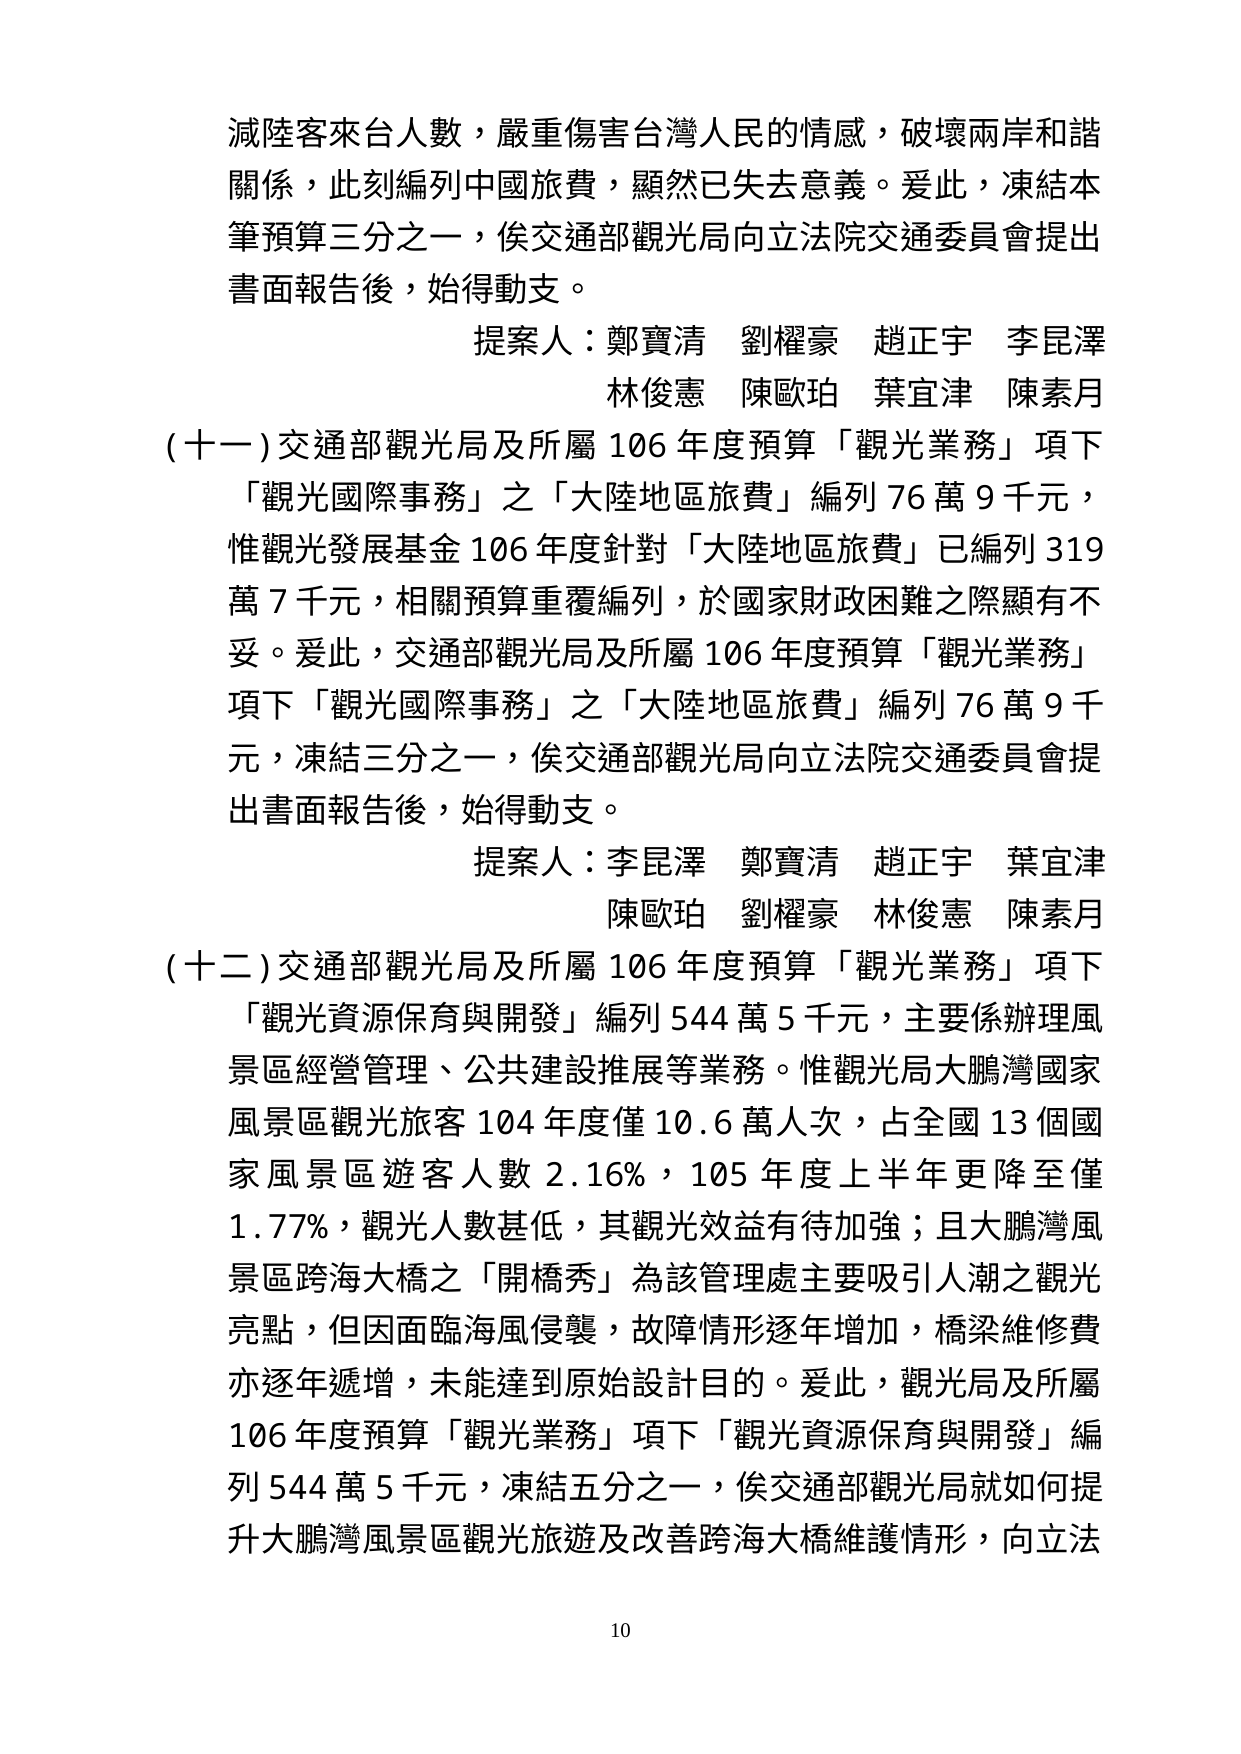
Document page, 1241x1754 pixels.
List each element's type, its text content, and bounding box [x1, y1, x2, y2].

text (十二)交通部觀光局及所屬106年度預算「觀光業務」項下「觀光資源保育與開發」編列544萬5千元，主要係辦理風景區經營管理、公共建設推展等業務。惟觀光局大鵬灣國家風景區觀光旅客104年度僅10.6萬人次，占全國13個國家風景區遊客人數2.16%，105年度上半年更降至僅1.77%，觀光人數甚低，其觀光效益有待加強；且大鵬灣風景區跨海大橋之「開橋秀」為該管理處主要吸引人潮之觀光亮點，但因面臨海風侵襲，故障情形逐年增加，橋梁維修費亦逐年遞增，未能達到原始設計目的。爰此，觀光局及所屬106年度預算「觀光業務」項下「觀光資源保育與開發」編列544萬5千元，凍結五分之一，俟交通部觀光局就如何提升大鵬灣風景區觀光旅遊及改善跨海大橋維護情形，向立法 [161, 937, 1104, 1562]
text (十一)交通部觀光局及所屬106年度預算「觀光業務」項下「觀光國際事務」之「大陸地區旅費」編列76萬9千元，惟觀光發展基金106年度針對「大陸地區旅費」已編列319萬7千元，相關預算重覆編列，於國家財政困難之際顯有不妥。爰此，交通部觀光局及所屬106年度預算「觀光業務」項下「觀光國際事務」之「大陸地區旅費」編列76萬9千元，凍結三分之一，俟交通部觀光局向立法院交通委員會提出書面報告後，始得動支。 [161, 416, 1104, 832]
text 減陸客來台人數，嚴重傷害台灣人民的情感，破壞兩岸和諧關係，此刻編列中國旅費，顯然已失去意義。爰此，凍結本筆預算三分之一，俟交通部觀光局向立法院交通委員會提出書面報告後，始得動支。 [161, 103, 1104, 312]
text 提案人：鄭寶清 劉櫂豪 趙正宇 李昆澤 林俊憲 陳歐珀 葉宜津 陳素月 [473, 312, 1117, 416]
text 提案人：李昆澤 鄭寶清 趙正宇 葉宜津 陳歐珀 劉櫂豪 林俊憲 陳素月 [473, 832, 1117, 937]
